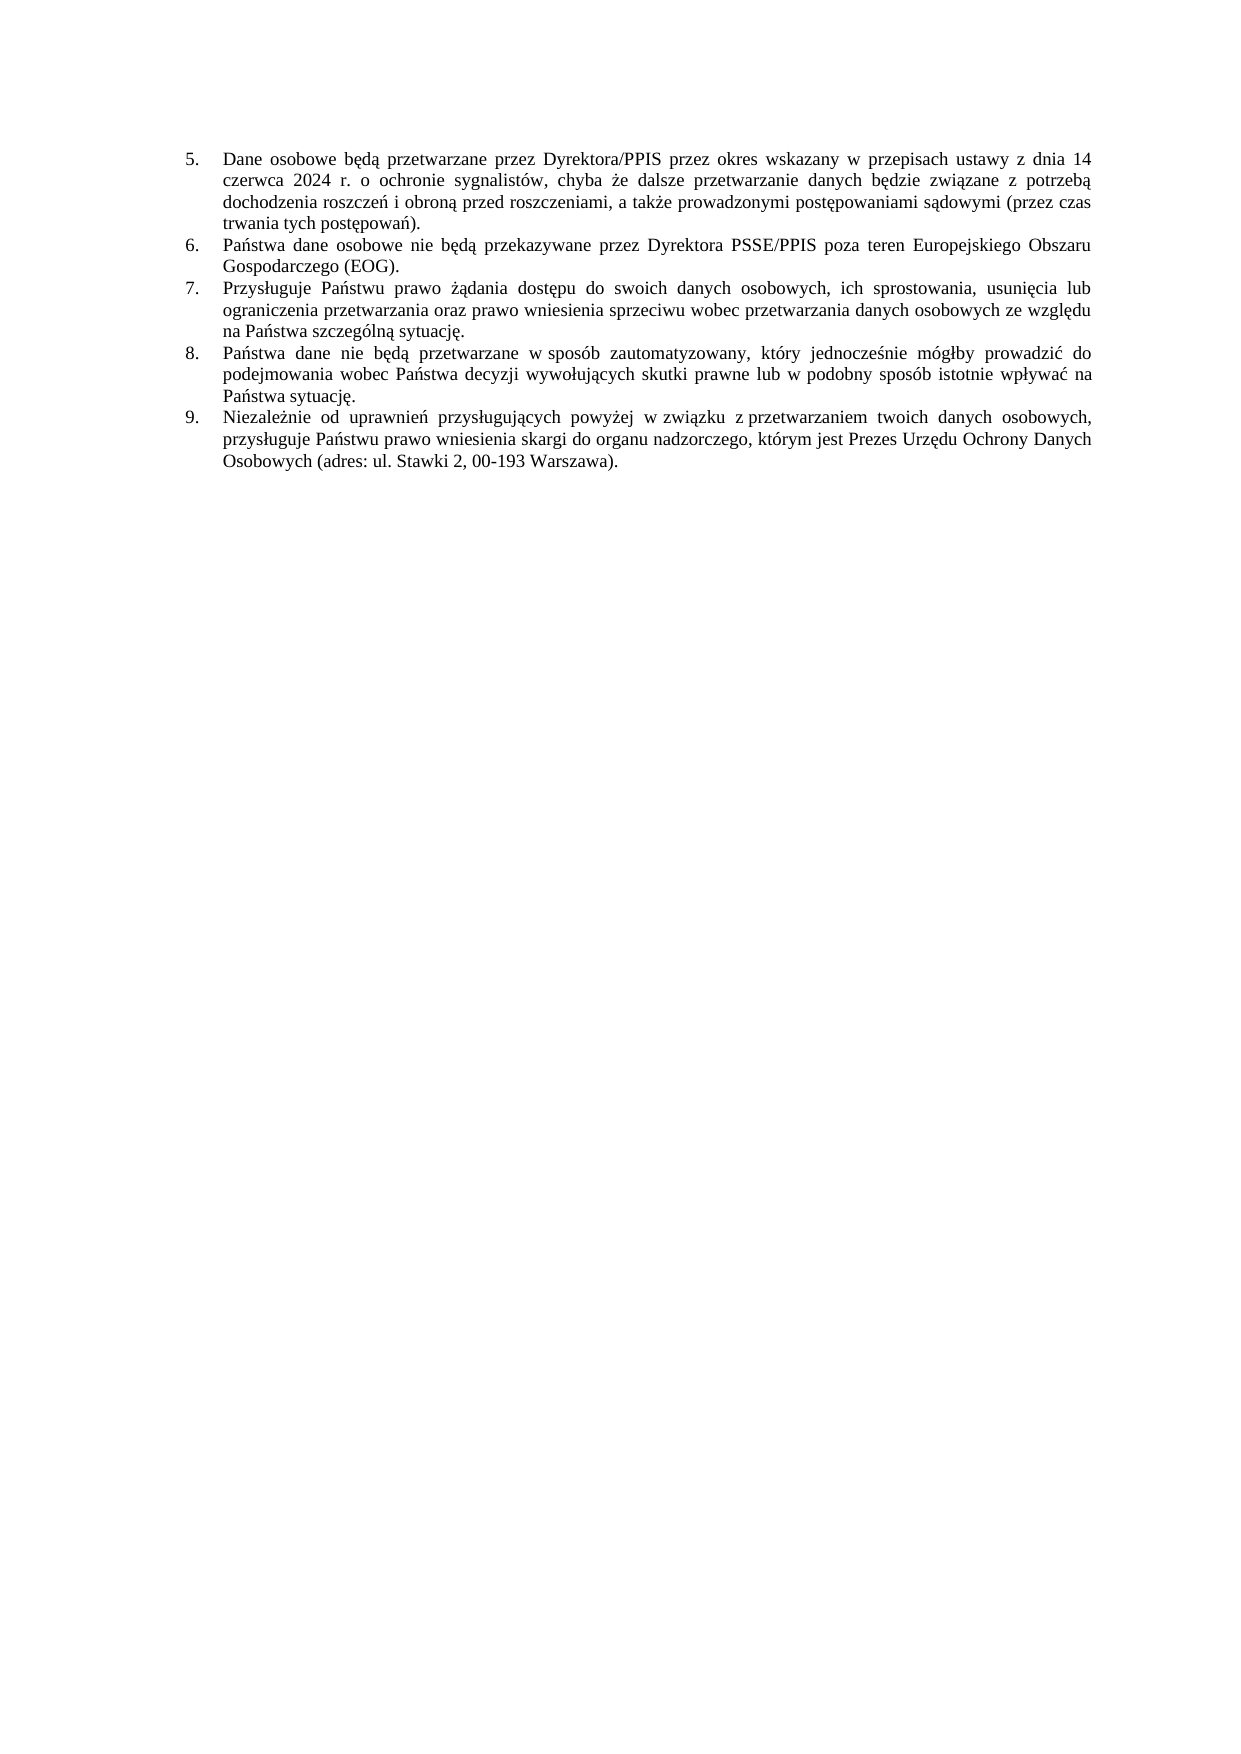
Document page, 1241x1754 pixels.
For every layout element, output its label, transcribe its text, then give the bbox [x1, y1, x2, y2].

list Dane osobowe będą przetwarzane przez Dyrektora/PPIS przez okres wskazany w przepisach ustawy z dnia 14 czerwca 2024 r. o ochronie sygnalistów, chyba że dalsze przetwarzanie danych będzie związane z potrzebą dochodzenia roszczeń i obroną przed roszczeniami, a także prowadzonymi postępowaniami sądowymi (przez czas trwania tych postępowań). [185, 148, 1093, 234]
list Przysługuje Państwu prawo żądania dostępu do swoich danych osobowych, ich sprostowania, usunięcia lub ograniczenia przetwarzania oraz prawo wniesienia sprzeciwu wobec przetwarzania danych osobowych ze względu na Państwa szczególną sytuację. [185, 277, 1093, 342]
list Niezależnie od uprawnień przysługujących powyżej w związku z przetwarzaniem twoich danych osobowych, przysługuje Państwu prawo wniesienia skargi do organu nadzorczego, którym jest Prezes Urzędu Ochrony Danych Osobowych (adres: ul. Stawki 2, 00-193 Warszawa). [185, 406, 1093, 471]
list Państwa dane nie będą przetwarzane w sposób zautomatyzowany, który jednocześnie mógłby prowadzić do podejmowania wobec Państwa decyzji wywołujących skutki prawne lub w podobny sposób istotnie wpływać na Państwa sytuację. [185, 342, 1093, 406]
list Państwa dane osobowe nie będą przekazywane przez Dyrektora PSSE/PPIS poza teren Europejskiego Obszaru Gospodarczego (EOG). [185, 234, 1093, 277]
